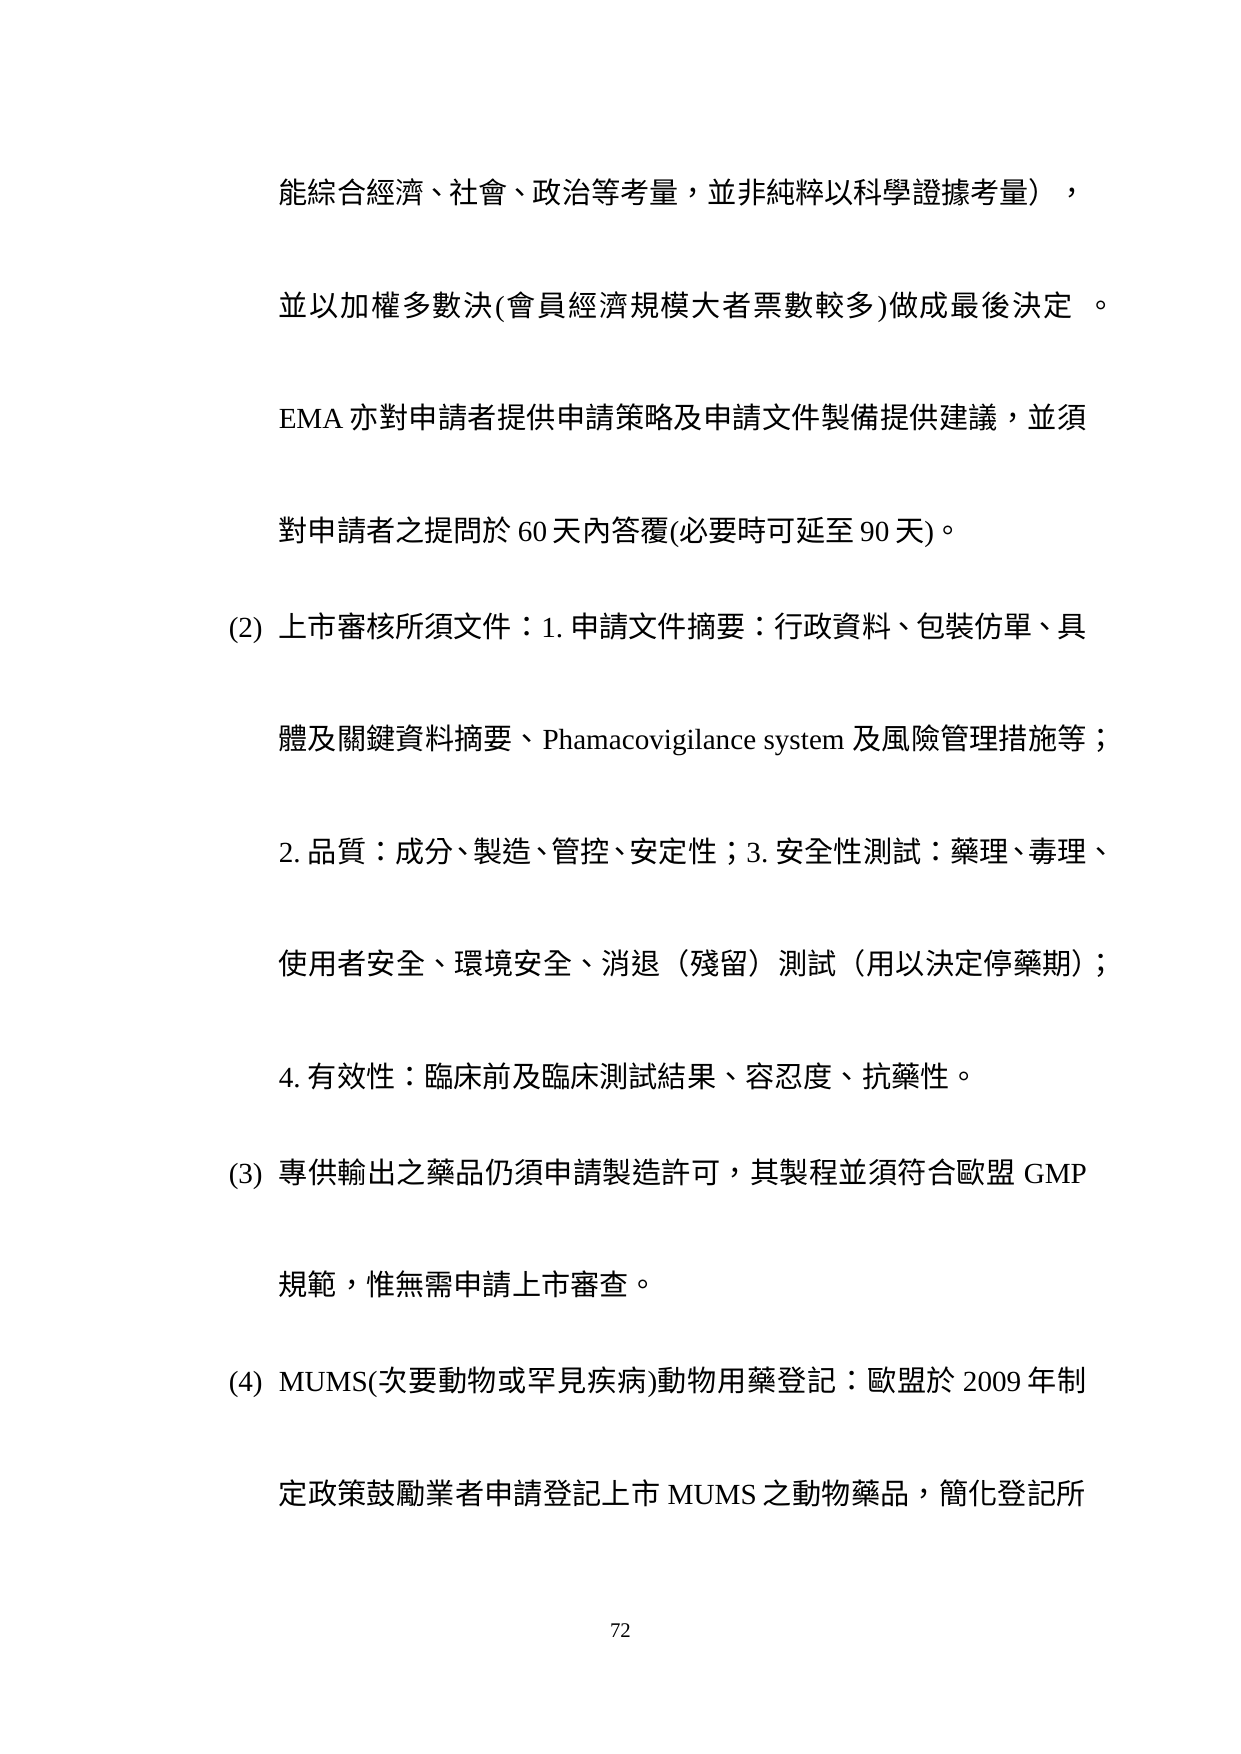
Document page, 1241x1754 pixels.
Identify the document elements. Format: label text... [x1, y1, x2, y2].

list 專供輸出之藥品仍須申請製造許可，其製程並須符合歐盟GMP規範，惟無需申請上市審查。 [228, 1133, 1087, 1321]
list 上市審核所須文件：1. 申請文件摘要：行政資料、包裝仿單、具體及關鍵資料摘要、Phamacovigilance system 及風險管理措施等；2. 品質：成分、製造、管控、安定性；3. 安全性測試：藥理、毒理、使用者安全、環境安全、消退（殘留）測試（用以決定停藥期）；4. 有效性：臨床前及臨床測試結果、容忍度、抗藥性。 [228, 587, 1087, 1112]
list 上市審查之程序可分為：i. National國家程序：僅向某歐盟會員國申請；ii. Mutual Recognition相互承認(自1995年起)：原在某會員國上市之藥品透過相互承認可在相關會員國上市；iii. Decentralized Procedure地區程序 (自2005年起)：申請者可同時向數個歐盟會員提出申請，並在通過審核之會員上市；iv. Centralized Procedure 中央審查程序 (自1995年起, 由EMA/CVMP審查)：申請者直接向歐盟EMA申請，通過後可在全歐盟各個會員國上市販賣，但須統一使用相同仿單及包裝標示。惟歐盟亦規定創新產品例如生技產品（運用基因重組技術、單元抗體、賀爾蒙、蛋白質、胜肽、Cytokine），或為歐盟管制動物疾病而研發之疫苗或全歐盟均關切之動物健康相關藥品等均須以中央審查程序進行上市審查；歐盟對於運用生物技術製造之創新產品包括基因改造藥品之審核係以個案方式逐案審核，並與美國食品藥物署(FDA)密切聯繫。申請者在備齊相關文件向EMA提出申請後，EMA/CVMP必須在210天內完成審查並提出問題，申請者可有6個月時間回答相關問題，在210天審查期間內申請者倘評估需準備更充分資料，亦可提出撤案之申請。CVMP委員會彙整專家意見經開會討論後，以一人一票多數決做成決定後，送交歐盟執委會常任委員會討論（委員之立場可能綜合經濟、社會、政治等考量，並非純粹以科學證據考量），並以加權多數決(會員經濟規模大者票數較多)做成最後決定。EMA亦對申請者提供申請策略及申請文件製備提供建議，並須對申請者之提問於60天內答覆(必要時可延至90天)。 [228, 153, 1087, 566]
list MUMS(次要動物或罕見疾病)動物用藥登記：歐盟於2009年制定政策鼓勵業者申請登記上市MUMS之動物藥品，簡化登記所 [228, 1342, 1087, 1529]
